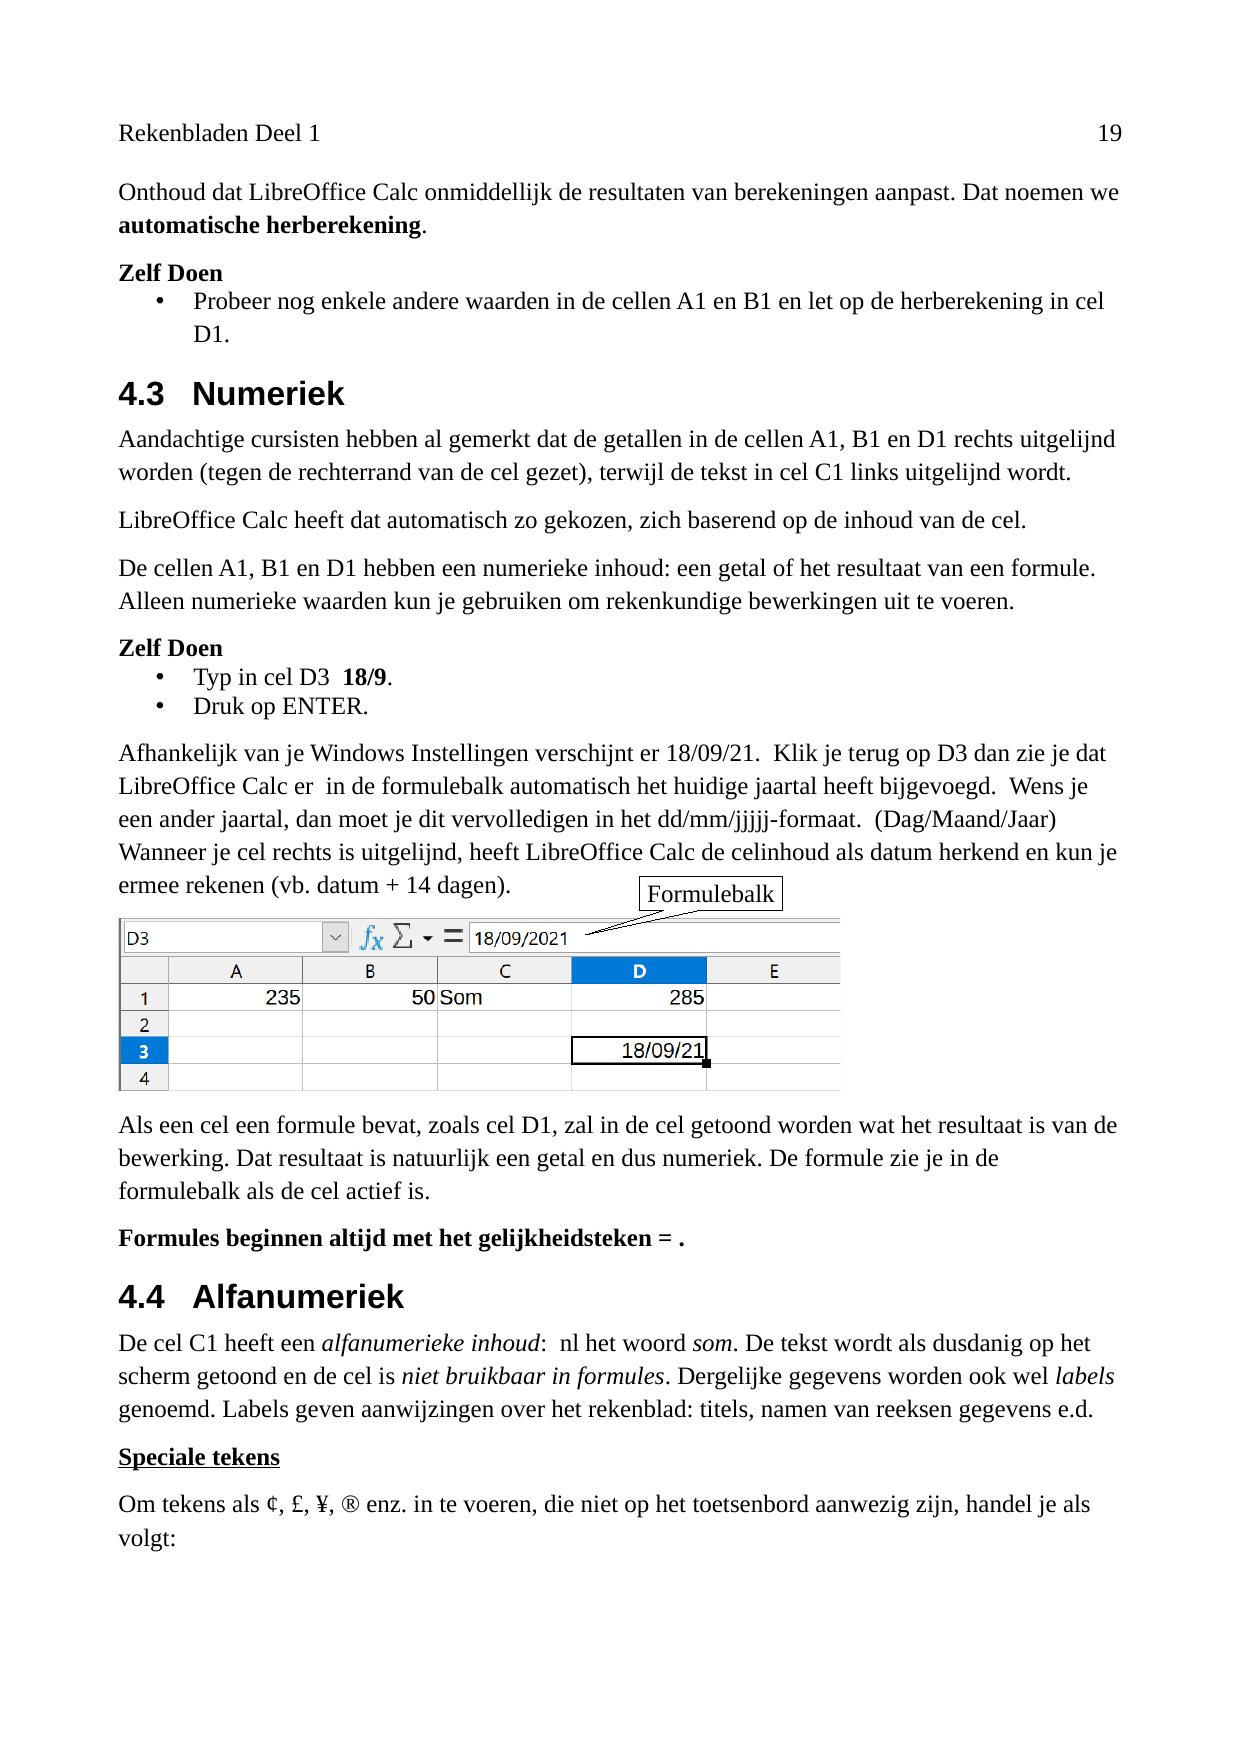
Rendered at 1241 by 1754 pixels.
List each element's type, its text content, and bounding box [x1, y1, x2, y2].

text De cel C1 heeft een alfanumerieke inhoud: nl het woord som. De tekst wordt als dusdanig op het scherm getoond en de cel is niet bruikbaar in formules. Dergelijke gegevens worden ook wel labels genoemd. Labels geven aanwijzingen over het rekenblad: titels, namen van reeksen gegevens e.d. [118, 1328, 1122, 1423]
text De cellen A1, B1 en D1 hebben een numerieke inhoud: een getal of het resultaat van een formule. Alleen numerieke waarden kun je gebruiken om rekenkundige bewerkingen uit te voeren. [118, 553, 1122, 614]
text Om tekens als ¢, £, ¥, ® enz. in te voeren, die niet op het toetsenbord aanwezig zijn, handel je als volgt: [118, 1489, 1122, 1551]
subtitle Alfanumeriek [118, 1277, 1122, 1316]
text Zelf Doen [118, 258, 1122, 286]
list Druk op ENTER. [156, 691, 1122, 719]
picture [118, 918, 840, 1091]
text Afhankelijk van je Windows Instellingen verschijnt er 18/09/21. Klik je terug op D3 dan zie je dat LibreOffice Calc er in de formulebalk automatisch het huidige jaartal heeft bijgevoegd. Wens je een ander jaartal, dan moet je dit vervolledigen in het dd/mm/jjjjj-formaat. (Dag/Maand/Jaar) Wanneer je cel rechts is uitgelijnd, heeft LibreOffice Calc de celinhoud als datum herkend en kun je ermee rekenen (vb. datum + 14 dagen). [118, 738, 1122, 899]
text Aandachtige cursisten hebben al gemerkt dat de getallen in de cellen A1, B1 en D1 rechts uitgelijnd worden (tegen de rechterrand van de cel gezet), terwijl de tekst in cel C1 links uitgelijnd wordt. [118, 424, 1122, 486]
text Als een cel een formule bevat, zoals cel D1, zal in de cel getoond worden wat het resultaat is van de bewerking. Dat resultaat is natuurlijk een getal en dus numeriek. De formule zie je in de formulebalk als de cel actief is. [118, 1110, 1122, 1204]
text Onthoud dat LibreOffice Calc onmiddellijk de resultaten van berekeningen aanpast. Dat noemen we automatische herberekening. [118, 177, 1122, 239]
text Speciale tekens [118, 1442, 1122, 1471]
subtitle Numeriek [118, 373, 1122, 412]
text LibreOffice Calc heeft dat automatisch zo gekozen, zich baserend op de inhoud van de cel. [118, 505, 1122, 534]
text Formules beginnen altijd met het gelijkheidsteken = . [118, 1223, 1122, 1252]
list Typ in cel D3 18/9. [156, 662, 1122, 691]
text Zelf Doen [118, 633, 1122, 662]
list Probeer nog enkele andere waarden in de cellen A1 en B1 en let op de herberekening in cel D1. [156, 286, 1122, 348]
